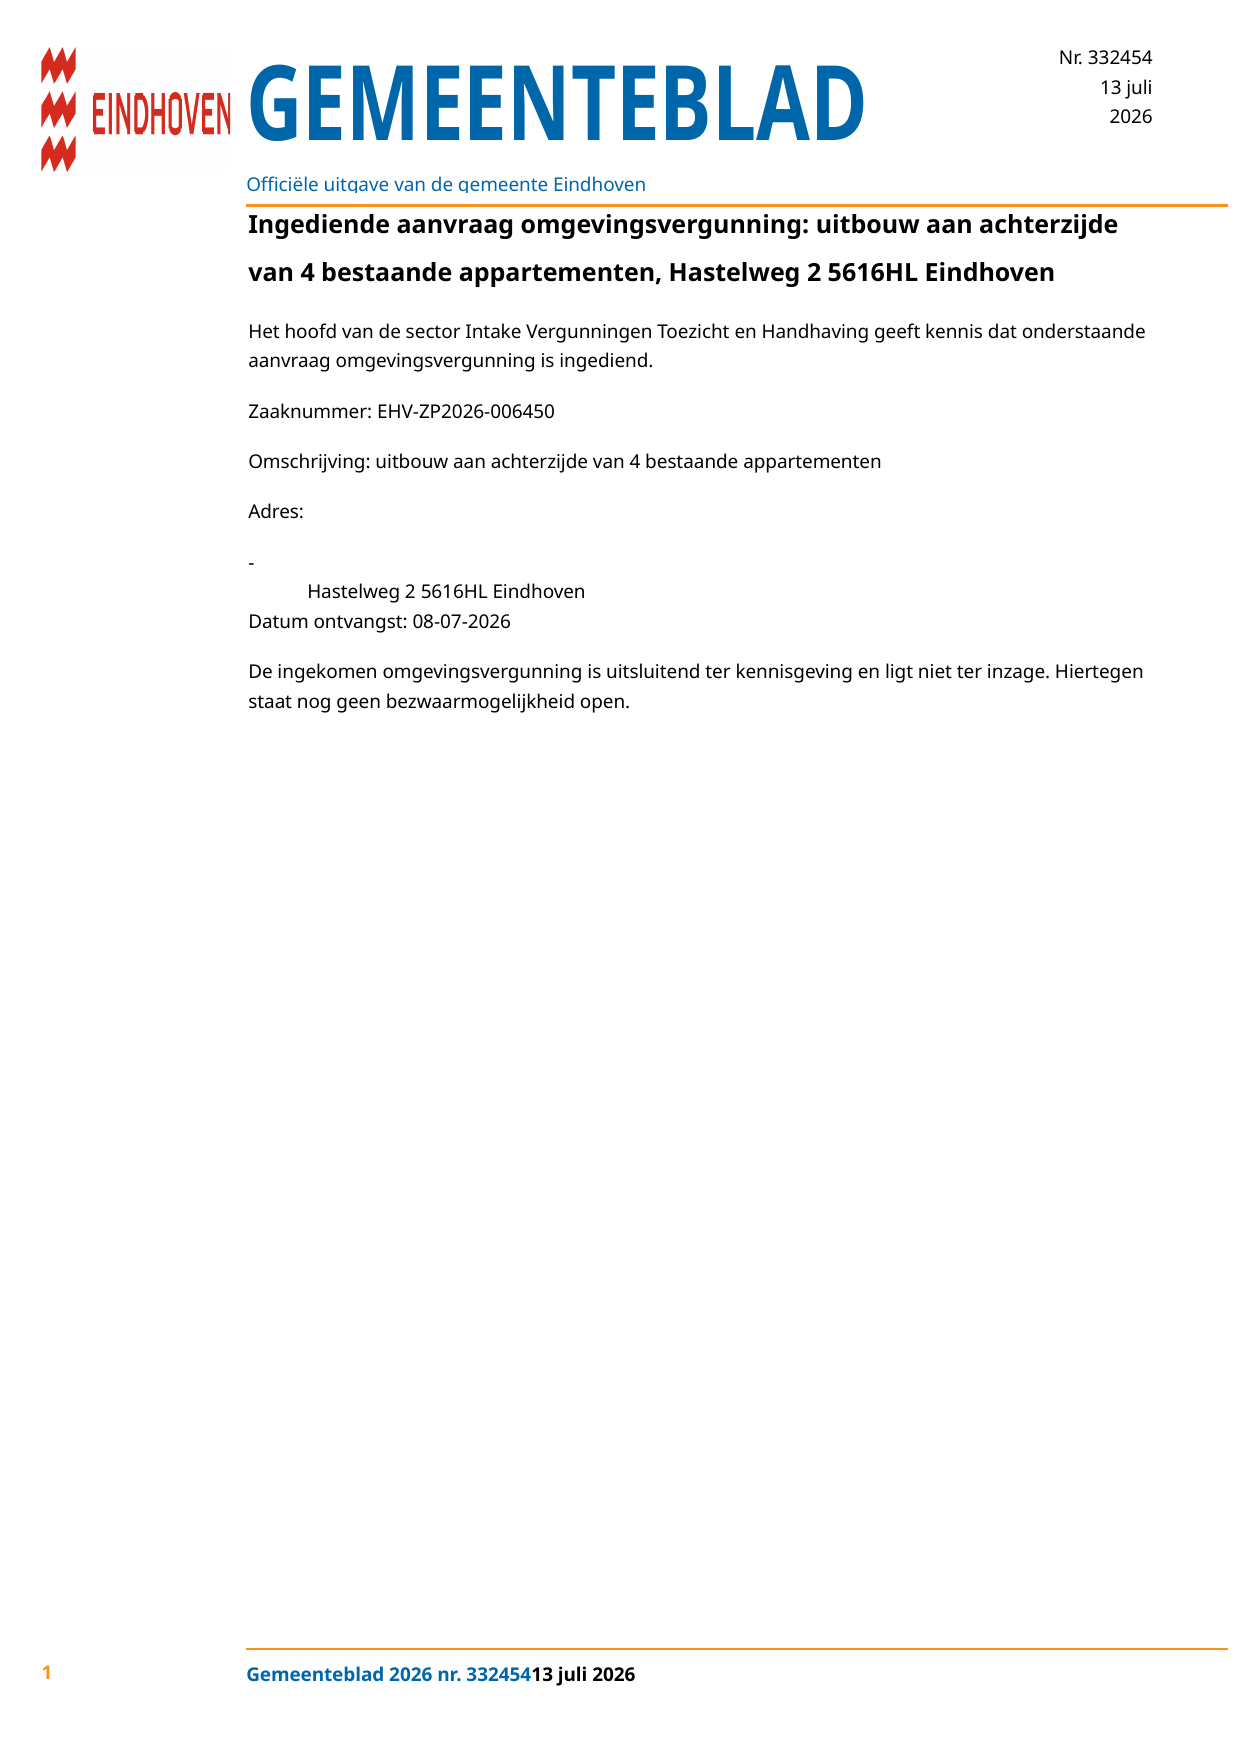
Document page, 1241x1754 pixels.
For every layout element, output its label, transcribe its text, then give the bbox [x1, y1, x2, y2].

picture [41, 47, 231, 172]
text Zaaknummer: EHV-ZP2026-006450 [248, 398, 1152, 424]
text Het hoofd van de sector Intake Vergunningen Toezicht en Handhaving geeft kennis dat onderstaande aanvraag omgevingsvergunning is ingediend. [248, 318, 1152, 373]
text Ingediende aanvraag omgevingsvergunning: uitbouw aan achterzijde van 4 bestaande appartementen, Hastelweg 2 5616HL Eindhoven [248, 207, 1152, 288]
text Adres: [248, 499, 1152, 524]
text Omschrijving: uitbouw aan achterzijde van 4 bestaande appartementen [248, 448, 1152, 474]
list Hastelweg 2 5616HL Eindhoven [248, 579, 1152, 604]
text Datum ontvangst: 08-07-2026 [248, 608, 1152, 634]
text De ingekomen omgevingsvergunning is uitsluitend ter kennisgeving en ligt niet ter inzage. Hiertegen staat nog geen bezwaarmogelijkheid open. [248, 659, 1152, 714]
